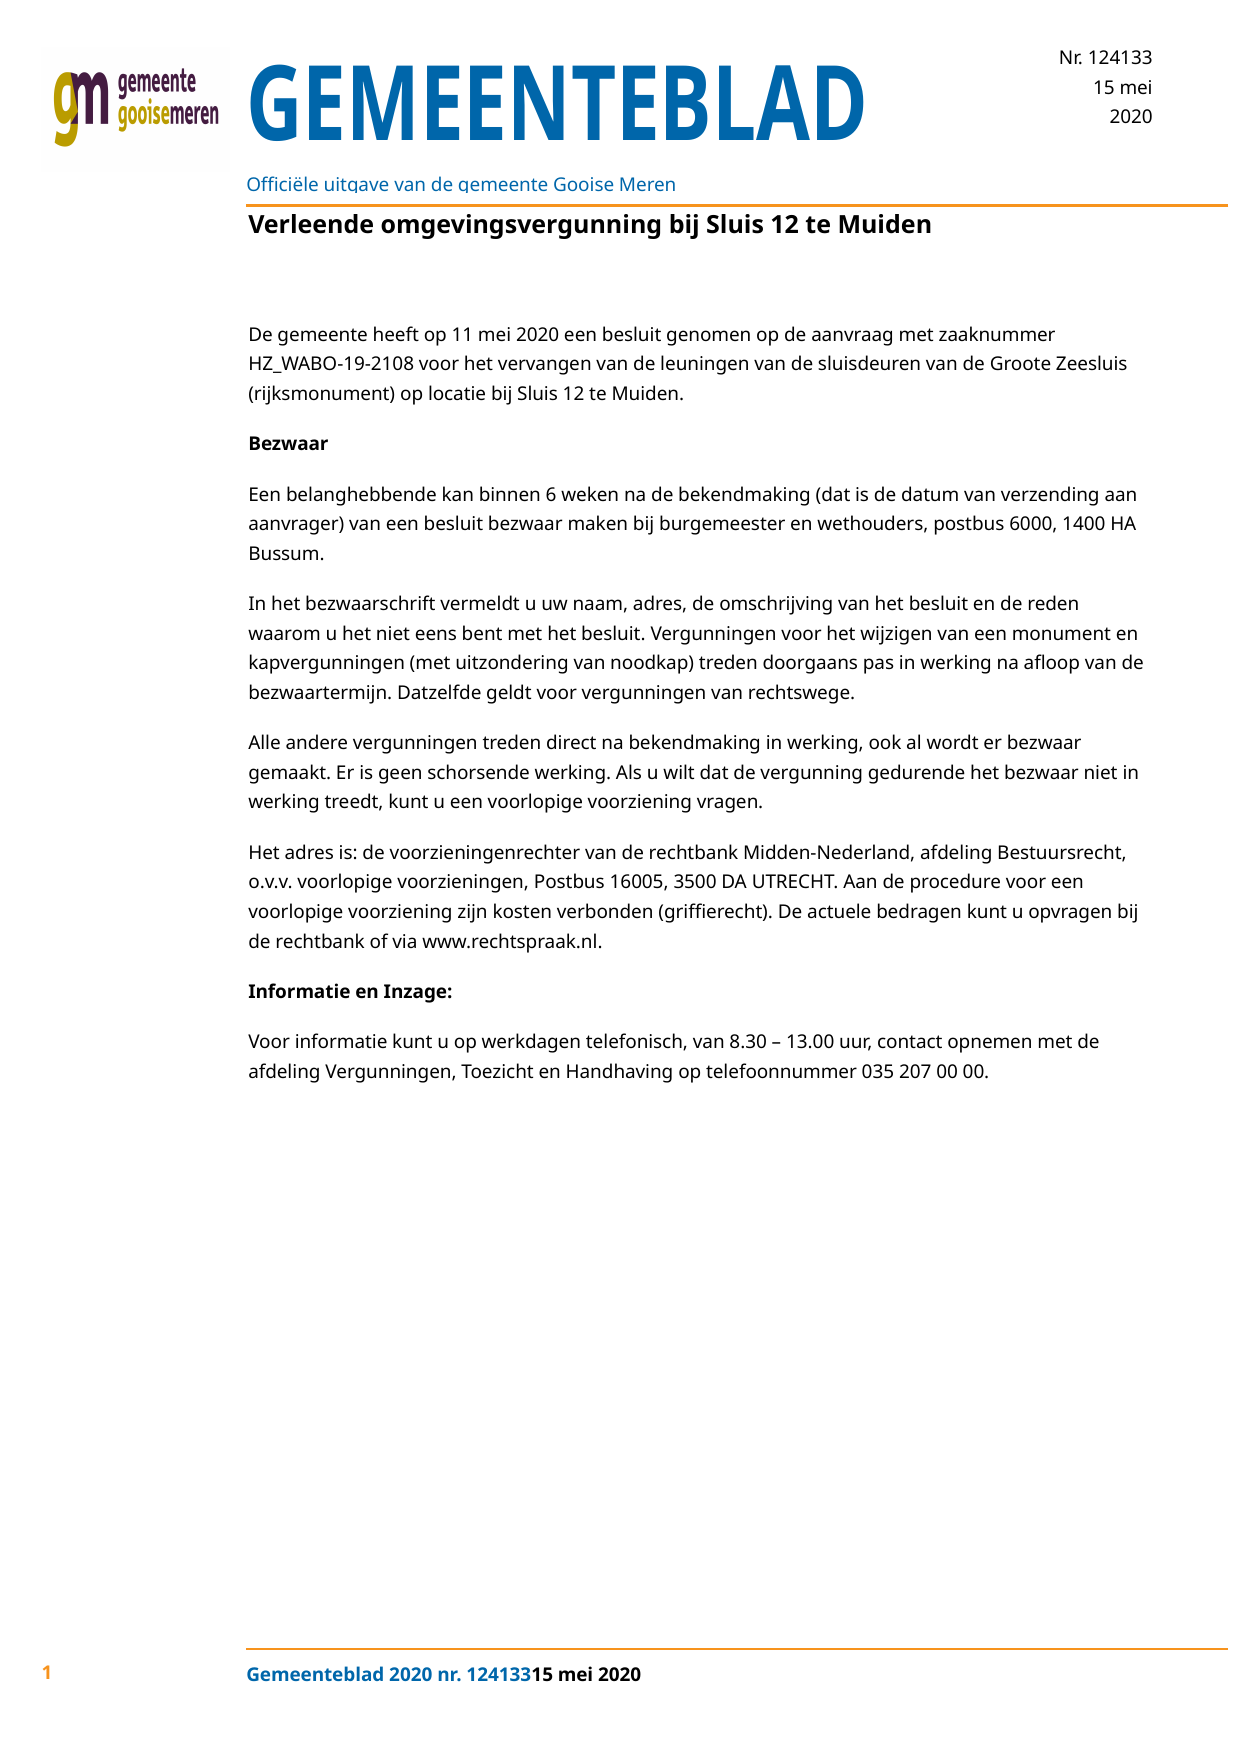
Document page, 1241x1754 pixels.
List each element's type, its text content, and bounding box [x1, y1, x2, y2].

text Alle andere vergunningen treden direct na bekendmaking in werking, ook al wordt er bezwaar gemaakt. Er is geen schorsende werking. Als u wilt dat de vergunning gedurende het bezwaar niet in werking treedt, kunt u een voorlopige voorziening vragen. [248, 729, 1152, 814]
text In het bezwaarschrift vermeldt u uw naam, adres, de omschrijving van het besluit en de reden waarom u het niet eens bent met het besluit. Vergunningen voor het wijzigen van een monument en kapvergunningen (met uitzondering van noodkap) treden doorgaans pas in werking na afloop van de bezwaartermijn. Datzelfde geldt voor vergunningen van rechtswege. [248, 590, 1152, 705]
text De gemeente heeft op 11 mei 2020 een besluit genomen op de aanvraag met zaaknummer HZ_WABO-19-2108 voor het vervangen van de leuningen van de sluisdeuren van de Groote Zeesluis (rijksmonument) op locatie bij Sluis 12 te Muiden. [248, 321, 1152, 406]
text Een belanghebbende kan binnen 6 weken na de bekendmaking (dat is de datum van verzending aan aanvrager) van een besluit bezwaar maken bij burgemeester en wethouders, postbus 6000, 1400 HA Bussum. [248, 481, 1152, 566]
text Bezwaar [248, 430, 1152, 456]
text Verleende omgevingsvergunning bij Sluis 12 te Muiden [248, 207, 1152, 241]
picture [41, 47, 231, 172]
text Informatie en Inzage: [248, 978, 1152, 1004]
text Voor informatie kunt u op werkdagen telefonisch, van 8.30 – 13.00 uur, contact opnemen met de afdeling Vergunningen, Toezicht en Handhaving op telefoonnummer 035 207 00 00. [248, 1029, 1152, 1084]
text Het adres is: de voorzieningenrechter van de rechtbank Midden-Nederland, afdeling Bestuursrecht, o.v.v. voorlopige voorzieningen, Postbus 16005, 3500 DA UTRECHT. Aan de procedure voor een voorlopige voorziening zijn kosten verbonden (griffierecht). De actuele bedragen kunt u opvragen bij de rechtbank of via www.rechtspraak.nl. [248, 839, 1152, 953]
